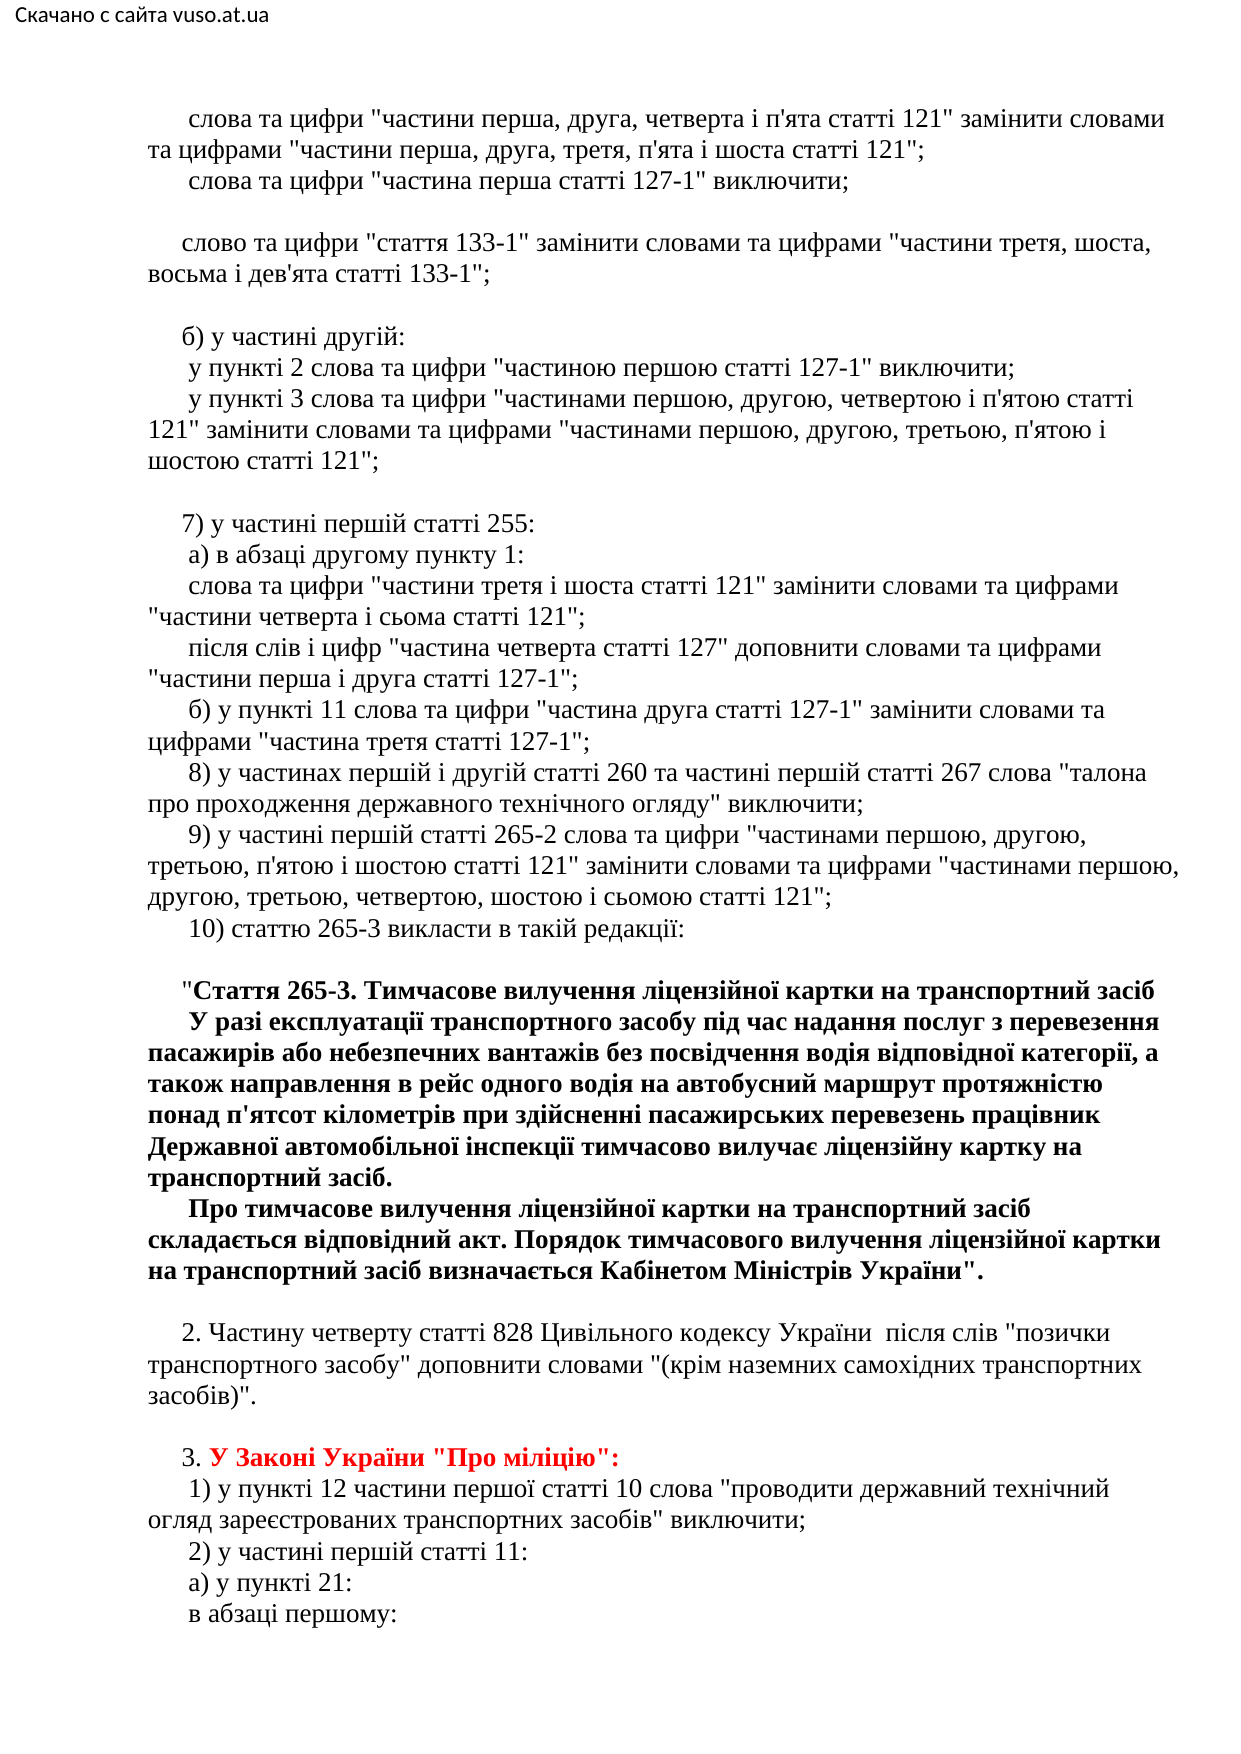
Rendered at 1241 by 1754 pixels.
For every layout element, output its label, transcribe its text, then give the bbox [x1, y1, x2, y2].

text у пункті 3 слова та цифри "частинами першою, другою, четвертою і п'ятою статті 121" замінити словами та цифрами "частинами першою, другою, третьою, п'ятою і шостою статті 121"; [148, 382, 1181, 476]
text а) у пункті 21: [148, 1566, 1181, 1597]
text б) у пункті 11 слова та цифри "частина друга статті 127-1" замінити словами та цифрами "частина третя статті 127-1"; [148, 694, 1181, 756]
text після слів і цифр "частина четверта статті 127" доповнити словами та цифрами "частини перша і друга статті 127-1"; [148, 631, 1181, 694]
text а) в абзаці другому пункту 1: [148, 538, 1181, 569]
text 8) у частинах першій і другій статті 260 та частині першій статті 267 слова "талона про проходження державного технічного огляду" виключити; [148, 756, 1181, 818]
text 7) у частині першій статті 255: [148, 507, 1181, 538]
text слова та цифри "частини третя і шоста статті 121" замінити словами та цифрами "частини четверта і сьома статті 121"; [148, 569, 1181, 631]
text 1) у пункті 12 частини першої статті 10 слова "проводити державний технічний огляд зареєстрованих транспортних засобів" виключити; [148, 1472, 1181, 1534]
text б) у частині другій: [148, 320, 1181, 351]
text Про тимчасове вилучення ліцензійної картки на транспортний засіб складається відповідний акт. Порядок тимчасового вилучення ліцензійної картки на транспортний засіб визначається Кабінетом Міністрів України". [148, 1192, 1181, 1285]
text у пункті 2 слова та цифри "частиною першою статті 127-1" виключити; [148, 351, 1181, 382]
text слова та цифри "частина перша статті 127-1" виключити; [148, 164, 1181, 195]
text в абзаці першому: [148, 1597, 1181, 1628]
text 2. Частину четверту статті 828 Цивільного кодексу України після слів "позички транспортного засобу" доповнити словами "(крім наземних самохідних транспортних засобів)". [148, 1317, 1181, 1410]
text слова та цифри "частини перша, друга, четверта і п'ята статті 121" замінити словами та цифрами "частини перша, друга, третя, п'ята і шоста статті 121"; [148, 102, 1181, 164]
text 2) у частині першій статті 11: [148, 1534, 1181, 1566]
text 9) у частині першій статті 265-2 слова та цифри "частинами першою, другою, третьою, п'ятою і шостою статті 121" замінити словами та цифрами "частинами першою, другою, третьою, четвертою, шостою і сьомою статті 121"; [148, 818, 1181, 912]
text "Стаття 265-3. Тимчасове вилучення ліцензійної картки на транспортний засіб [148, 974, 1181, 1005]
text У разі експлуатації транспортного засобу під час надання послуг з перевезення пасажирів або небезпечних вантажів без посвідчення водія відповідної категорії, а також направлення в рейс одного водія на автобусний маршрут протяжністю понад п'ятсот кілометрів при здійсненні пасажирських перевезень працівник Державної автомобільної інспекції тимчасово вилучає ліцензійну картку на транспортний засіб. [148, 1005, 1181, 1192]
text 3. У Законі України "Про міліцію": [148, 1441, 1181, 1472]
text 10) статтю 265-3 викласти в такій редакції: [148, 912, 1181, 943]
text слово та цифри "стаття 133-1" замінити словами та цифрами "частини третя, шоста, восьма і дев'ята статті 133-1"; [148, 226, 1181, 289]
